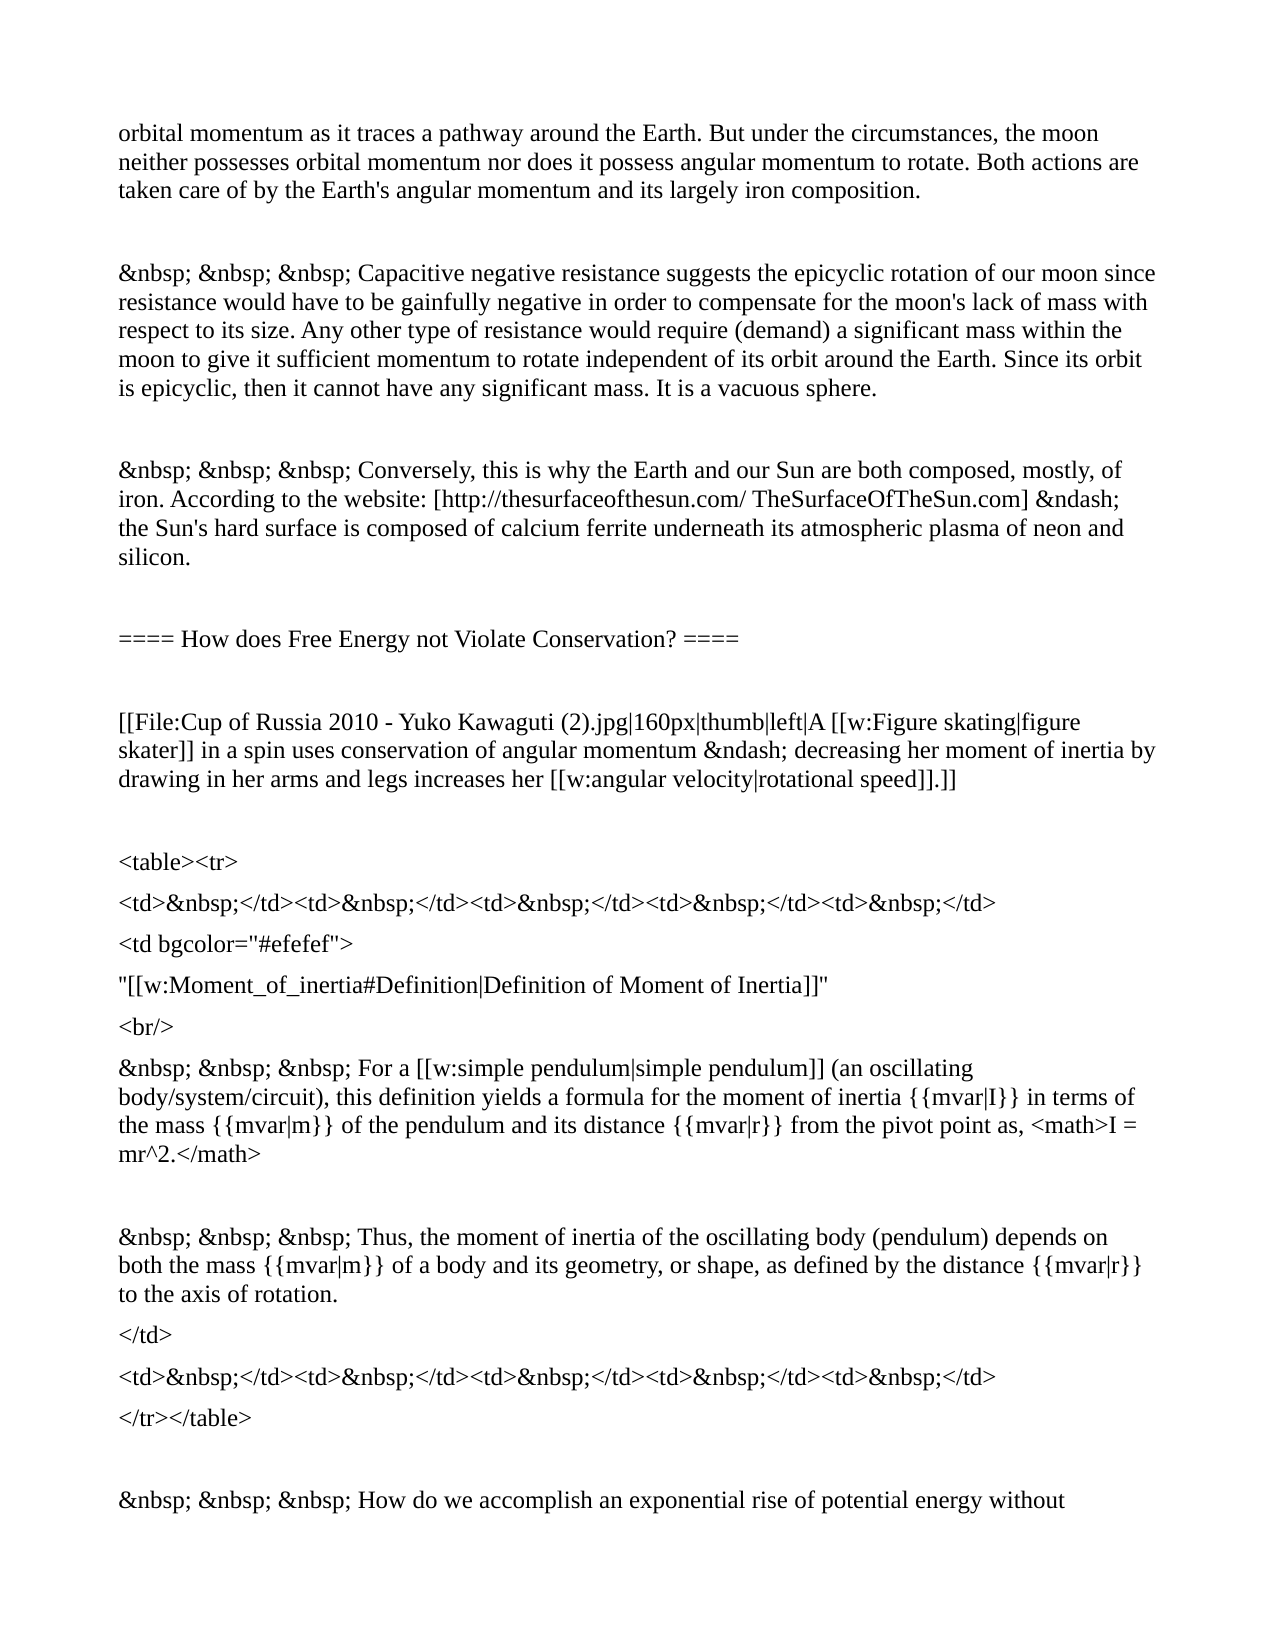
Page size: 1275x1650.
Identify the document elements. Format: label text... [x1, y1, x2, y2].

text ''[[w:Moment_of_inertia#Definition|Definition of Moment of Inertia]]'' [118, 971, 1157, 999]
text orbital momentum as it traces a pathway around the Earth. But under the circumstances, the moon neither possesses orbital momentum nor does it possess angular momentum to rotate. Both actions are taken care of by the Earth's angular momentum and its largely iron composition. [118, 118, 1157, 204]
text <td>&nbsp;</td><td>&nbsp;</td><td>&nbsp;</td><td>&nbsp;</td><td>&nbsp;</td> [118, 888, 1157, 917]
text </tr></table> [118, 1403, 1157, 1432]
text &nbsp; &nbsp; &nbsp; Conversely, this is why the Earth and our Sun are both composed, mostly, of iron. According to the website: [http://thesurfaceofthesun.com/ TheSurfaceOfTheSun.com] &ndash; the Sun's hard surface is composed of calcium ferrite underneath its atmospheric plasma of neon and silicon. [118, 456, 1157, 571]
text <td bgcolor="#efefef"> [118, 929, 1157, 958]
text </td> [118, 1321, 1157, 1349]
text &nbsp; &nbsp; &nbsp; How do we accomplish an exponential rise of potential energy without [118, 1486, 1157, 1514]
text <table><tr> [118, 847, 1157, 876]
text [[File:Cup of Russia 2010 - Yuko Kawaguti (2).jpg|160px|thumb|left|A [[w:Figure skating|figure skater]] in a spin uses conservation of angular momentum &ndash; decreasing her moment of inertia by drawing in her arms and legs increases her [[w:angular velocity|rotational speed]].]] [118, 707, 1157, 793]
text ==== How does Free Energy not Violate Conservation? ==== [118, 624, 1157, 653]
text &nbsp; &nbsp; &nbsp; Thus, the moment of inertia of the oscillating body (pendulum) depends on both the mass {{mvar|m}} of a body and its geometry, or shape, as defined by the distance {{mvar|r}} to the axis of rotation. [118, 1222, 1157, 1308]
text <td>&nbsp;</td><td>&nbsp;</td><td>&nbsp;</td><td>&nbsp;</td><td>&nbsp;</td> [118, 1362, 1157, 1391]
text <br/> [118, 1012, 1157, 1041]
text &nbsp; &nbsp; &nbsp; Capacitive negative resistance suggests the epicyclic rotation of our moon since resistance would have to be gainfully negative in order to compensate for the moon's lack of mass with respect to its size. Any other type of resistance would require (demand) a significant mass within the moon to give it sufficient momentum to rotate independent of its orbit around the Earth. Since its orbit is epicyclic, then it cannot have any significant mass. It is a vacuous sphere. [118, 258, 1157, 402]
text &nbsp; &nbsp; &nbsp; For a [[w:simple pendulum|simple pendulum]] (an oscillating body/system/circuit), this definition yields a formula for the moment of inertia {{mvar|I}} in terms of the mass {{mvar|m}} of the pendulum and its distance {{mvar|r}} from the pivot point as, <math>I = mr^2.</math> [118, 1053, 1157, 1168]
